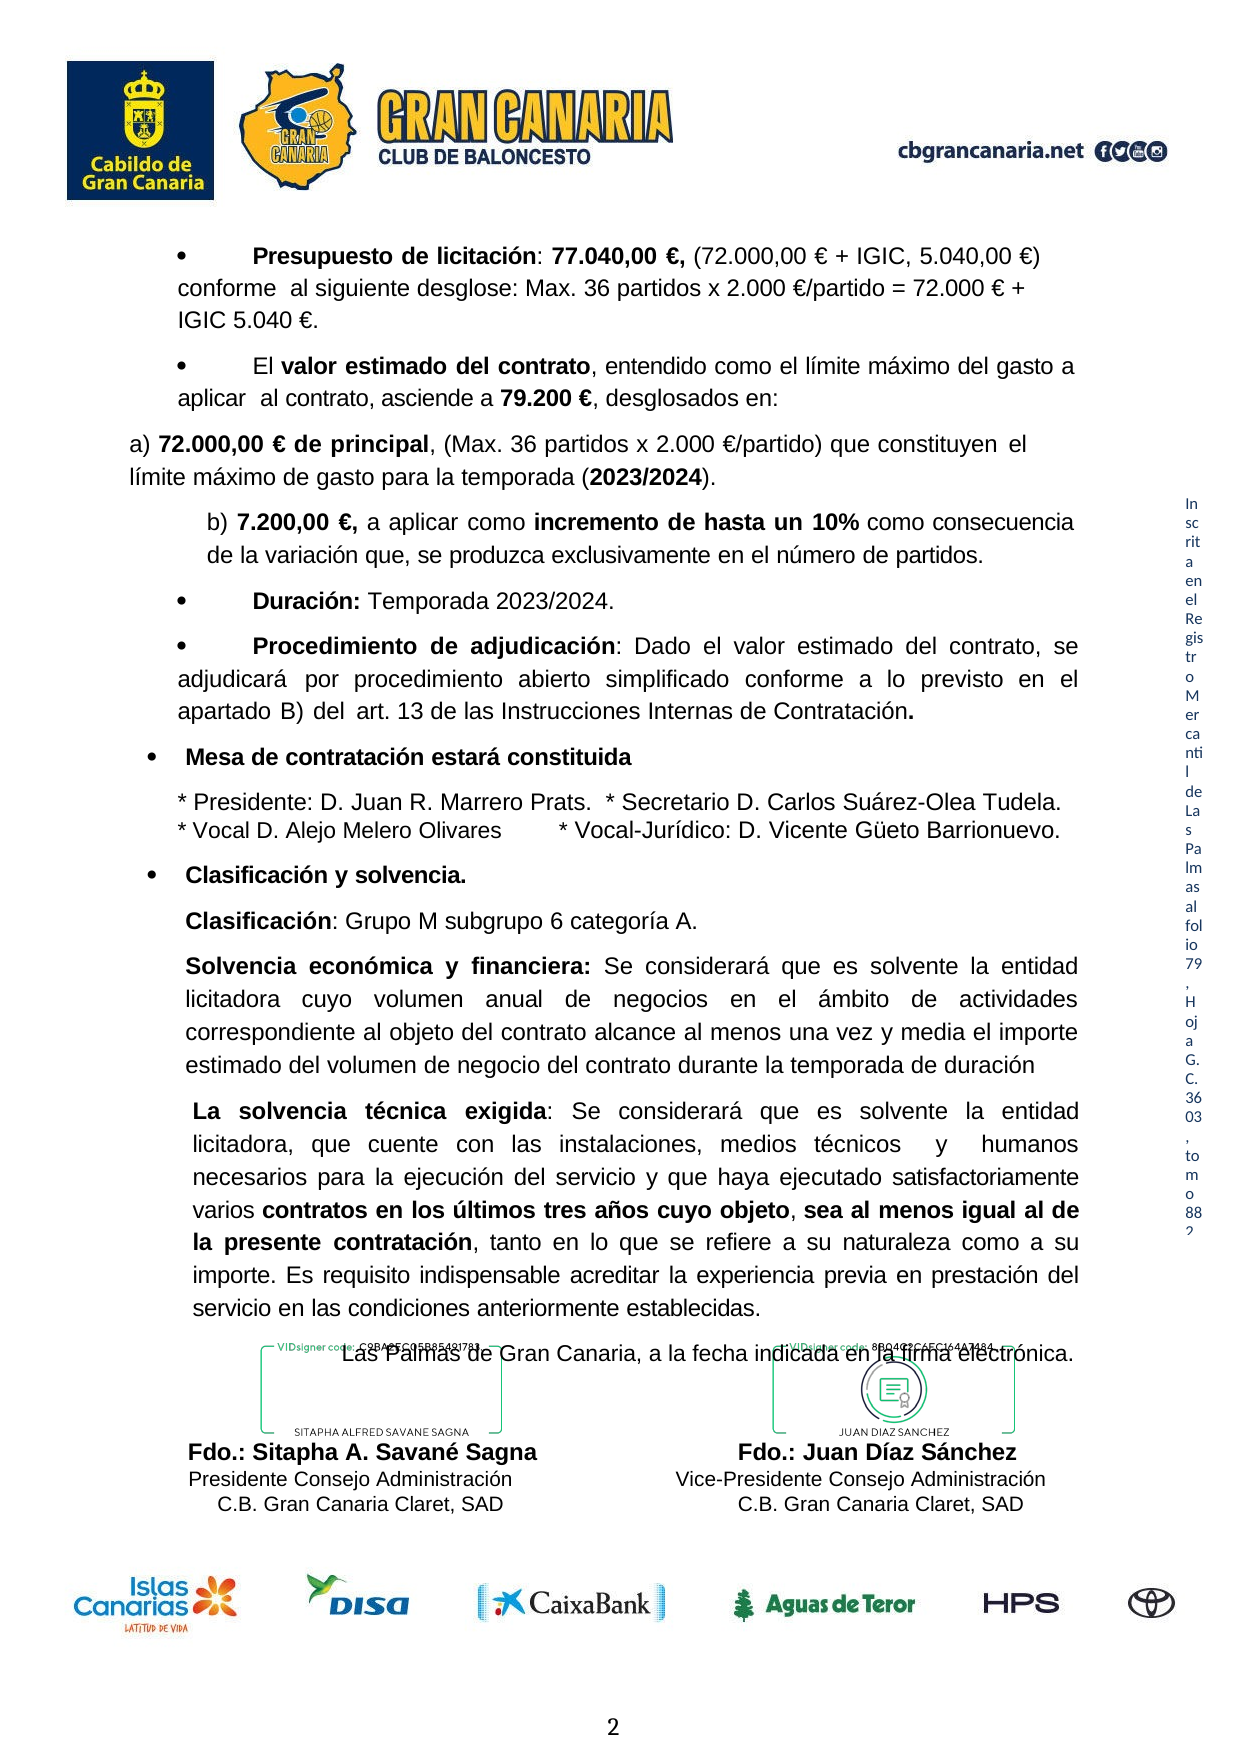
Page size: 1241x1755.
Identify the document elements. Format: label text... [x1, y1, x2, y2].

list Inscrita en el Registro Mercantil de Las Palmas al folio 79, Hoja G.C. 3603, tomo 882 Gral.- N.I.F.: A-35310598 [1185, 494, 1204, 1235]
